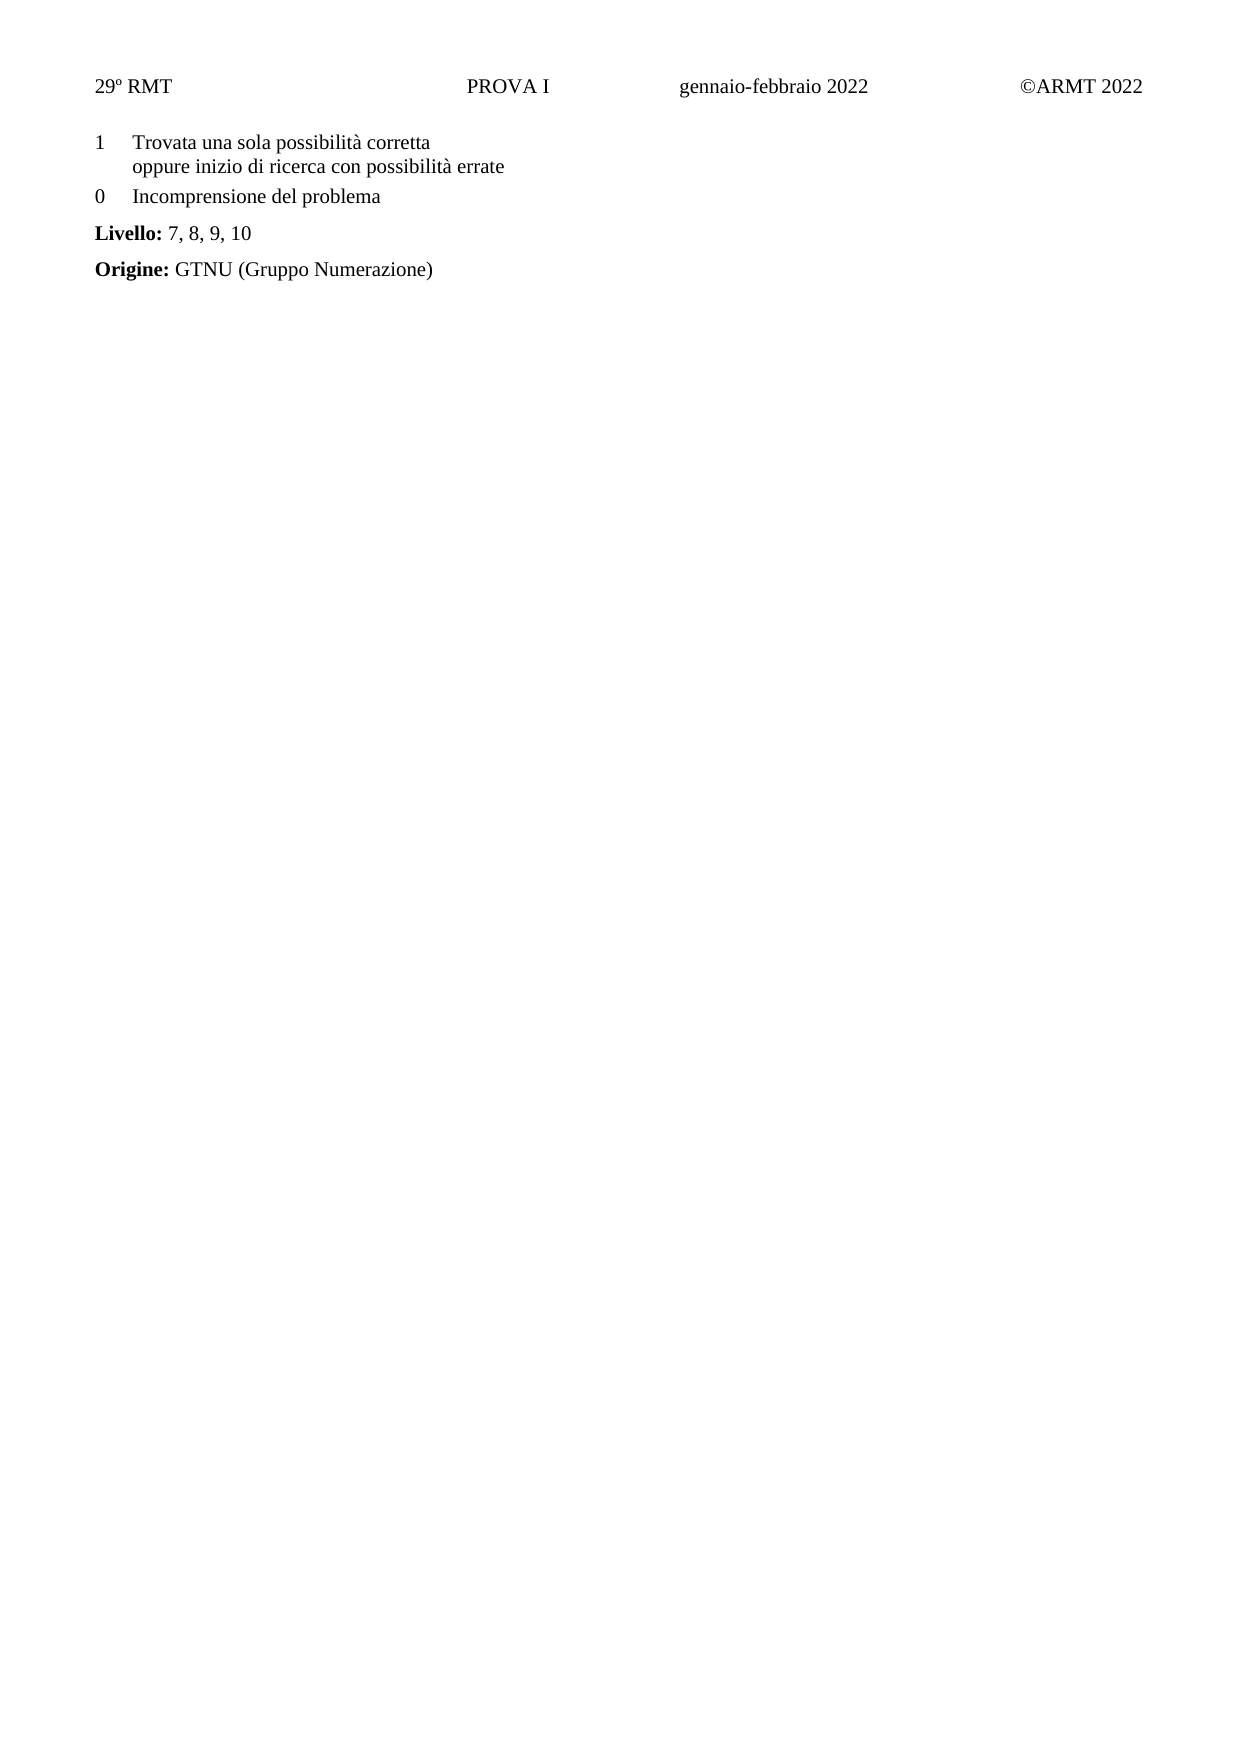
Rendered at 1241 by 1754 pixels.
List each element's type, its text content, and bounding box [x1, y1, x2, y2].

text oppure inizio di ricerca con possibilità errate [94, 154, 1146, 178]
text Livello: 7, 8, 9, 10 [94, 221, 1146, 245]
text Origine: GTNU (Gruppo Numerazione) [94, 257, 1146, 281]
text 1 Trovata una sola possibilità corretta [94, 130, 1146, 154]
text 0 Incomprensione del problema [94, 184, 1146, 208]
